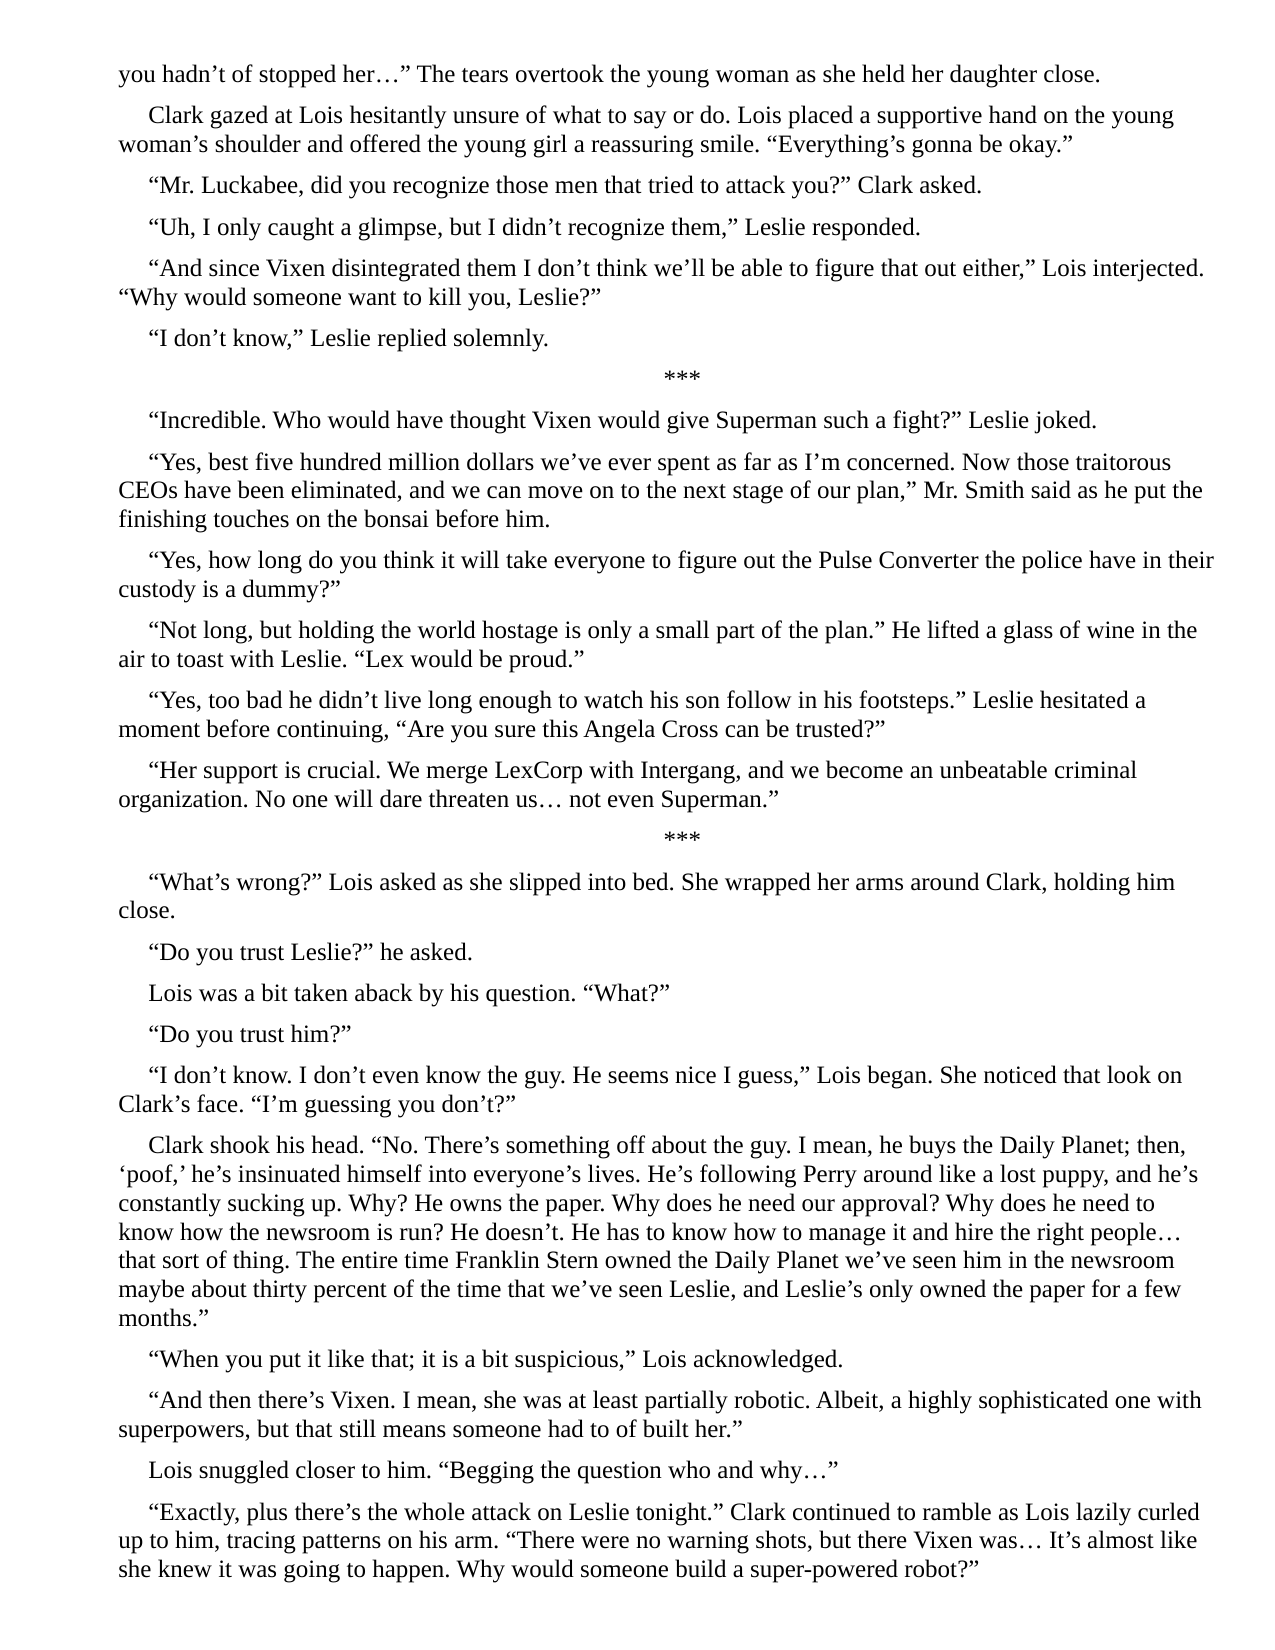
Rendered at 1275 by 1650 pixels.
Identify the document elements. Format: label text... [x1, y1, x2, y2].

text “Incredible. Who would have thought Vixen would give Superman such a fight?” Leslie joked. [118, 405, 1216, 434]
text “I don’t know,” Leslie replied solemnly. [118, 323, 1216, 352]
text “Yes, how long do you think it will take everyone to figure out the Pulse Converter the police have in their custody is a dummy?” [118, 545, 1216, 603]
text “Uh, I only caught a glimpse, but I didn’t recognize them,” Leslie responded. [118, 212, 1216, 240]
text “Do you trust him?” [118, 1019, 1216, 1048]
text “What’s wrong?” Lois asked as she slipped into bed. She wrapped her arms around Clark, holding him close. [118, 867, 1216, 924]
text “Yes, best five hundred million dollars we’ve ever spent as far as I’m concerned. Now those traitorous CEOs have been eliminated, and we can move on to the next stage of our plan,” Mr. Smith said as he put the finishing touches on the bonsai before him. [118, 447, 1216, 533]
text *** [118, 825, 1216, 854]
text “And then there’s Vixen. I mean, she was at least partially robotic. Albeit, a highly sophisticated one with superpowers, but that still means someone had to of built her.” [118, 1385, 1216, 1443]
text “Yes, too bad he didn’t live long enough to watch his son follow in his footsteps.” Leslie hesitated a moment before continuing, “Are you sure this Angela Cross can be trusted?” [118, 685, 1216, 743]
text Lois snuggled closer to him. “Begging the question who and why…” [118, 1455, 1216, 1484]
text “Mr. Luckabee, did you recognize those men that tried to attack you?” Clark asked. [118, 170, 1216, 199]
text “Do you trust Leslie?” he asked. [118, 937, 1216, 965]
text Clark gazed at Lois hesitantly unsure of what to say or do. Lois placed a supportive hand on the young woman’s shoulder and offered the young girl a reassuring smile. “Everything’s gonna be okay.” [118, 100, 1216, 158]
text “Her support is crucial. We merge LexCorp with Intergang, and we become an unbeatable criminal organization. No one will dare threaten us… not even Superman.” [118, 755, 1216, 813]
text “Not long, but holding the world hostage is only a small part of the plan.” He lifted a glass of wine in the air to toast with Leslie. “Lex would be proud.” [118, 615, 1216, 673]
text “And since Vixen disintegrated them I don’t think we’ll be able to figure that out either,” Lois interjected. “Why would someone want to kill you, Leslie?” [118, 253, 1216, 310]
text you hadn’t of stopped her…” The tears overtook the young woman as she held her daughter close. [118, 59, 1216, 88]
text “When you put it like that; it is a bit suspicious,” Lois acknowledged. [118, 1344, 1216, 1373]
text *** [118, 364, 1216, 393]
text Clark shook his head. “No. There’s something off about the guy. I mean, he buys the Daily Planet; then, ‘poof,’ he’s insinuated himself into everyone’s lives. He’s following Perry around like a lost puppy, and he’s constantly sucking up. Why? He owns the paper. Why does he need our approval? Why does he need to know how the newsroom is run? He doesn’t. He has to know how to manage it and hire the right people… that sort of thing. The entire time Franklin Stern owned the Daily Planet we’ve seen him in the newsroom maybe about thirty percent of the time that we’ve seen Leslie, and Leslie’s only owned the paper for a few months.” [118, 1130, 1216, 1332]
text Lois was a bit taken aback by his question. “What?” [118, 978, 1216, 1007]
text “Exactly, plus there’s the whole attack on Leslie tonight.” Clark continued to ramble as Lois lazily curled up to him, tracing patterns on his arm. “There were no warning shots, but there Vixen was… It’s almost like she knew it was going to happen. Why would someone build a super-powered robot?” [118, 1497, 1216, 1583]
text “I don’t know. I don’t even know the guy. He seems nice I guess,” Lois began. She noticed that look on Clark’s face. “I’m guessing you don’t?” [118, 1060, 1216, 1118]
